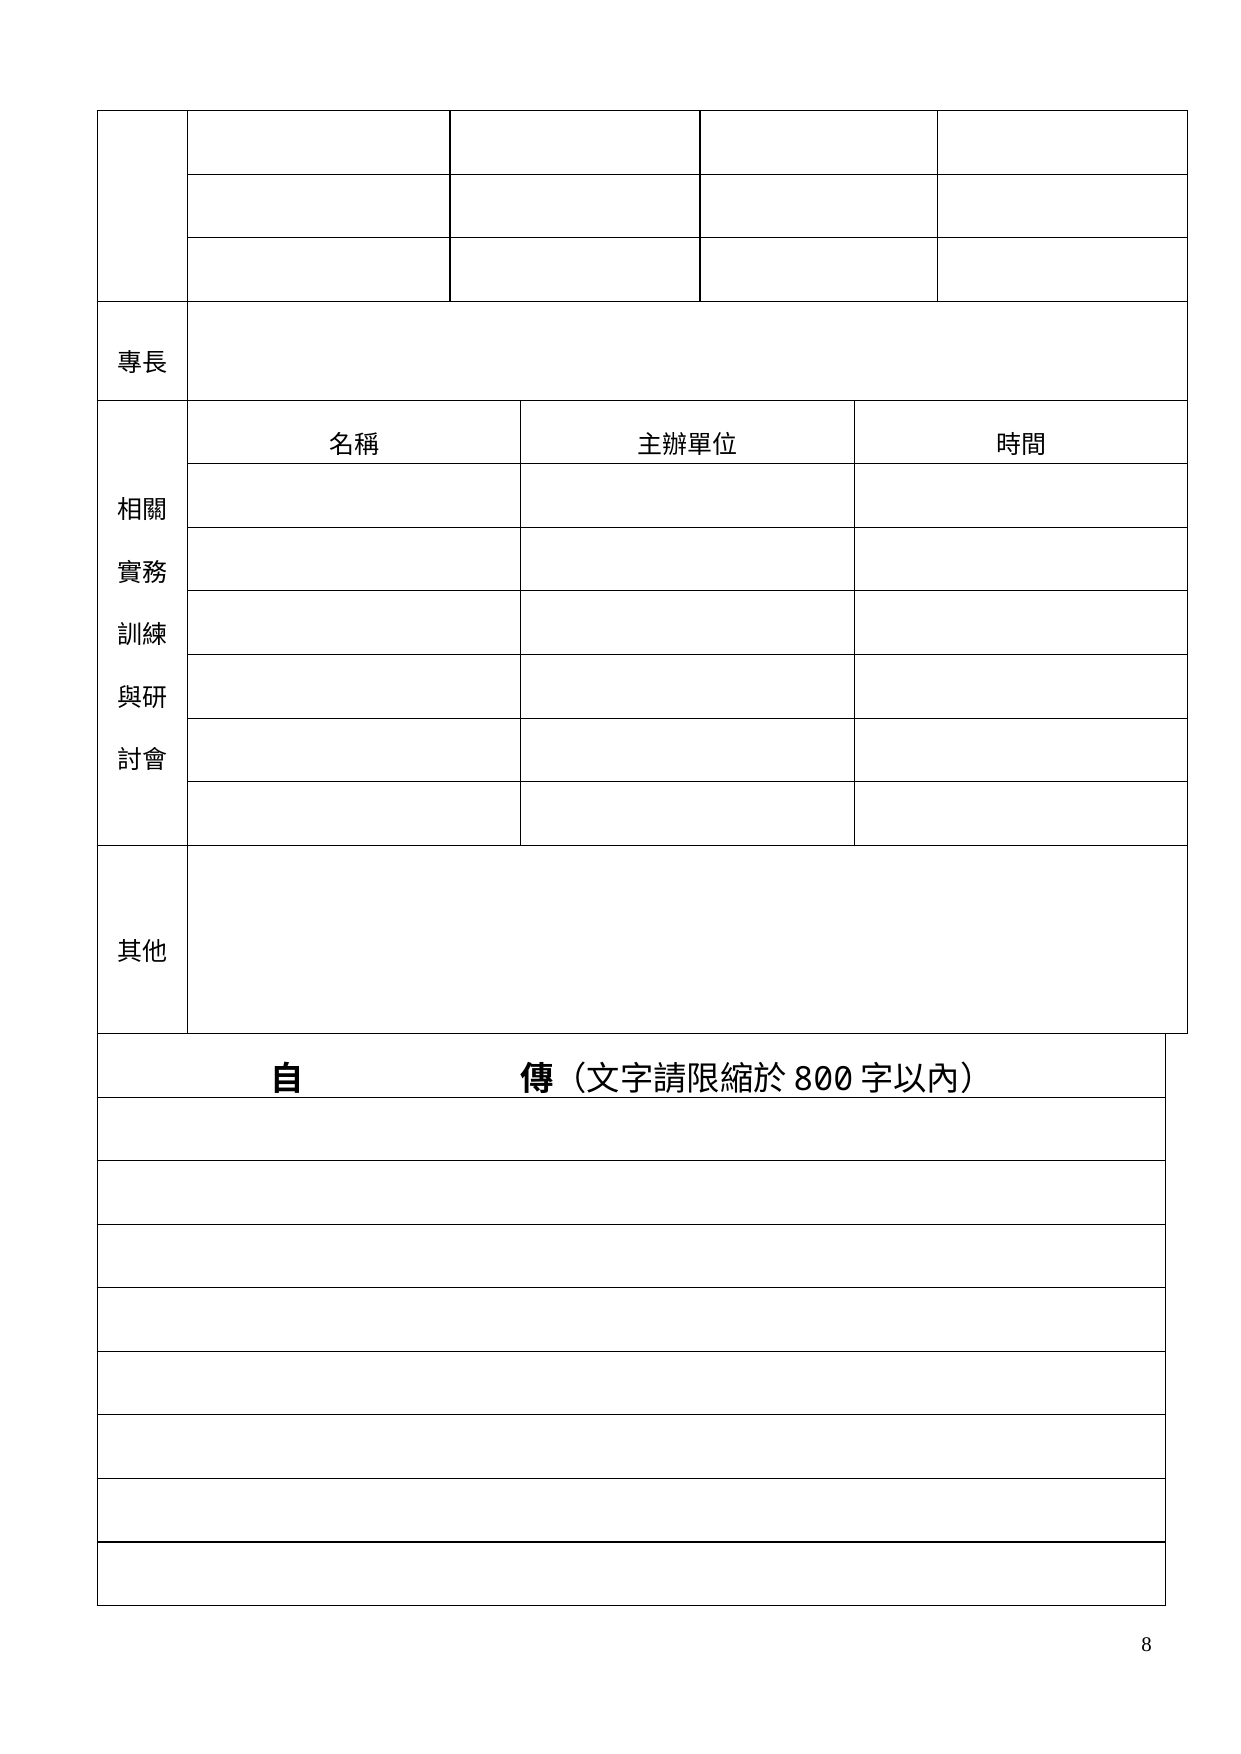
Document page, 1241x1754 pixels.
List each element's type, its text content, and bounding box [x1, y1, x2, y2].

table_cell [1166, 1097, 1187, 1160]
table_cell [521, 528, 854, 590]
table_cell [521, 655, 854, 717]
table_cell [521, 782, 854, 844]
table_cell [1166, 1224, 1187, 1287]
table_cell [521, 719, 854, 781]
table_cell [1166, 1478, 1187, 1541]
table_cell [188, 302, 1187, 400]
table_cell [1166, 1160, 1187, 1224]
table_cell [855, 464, 1187, 527]
table_cell 其他 [98, 846, 187, 1033]
table_cell [98, 1415, 1165, 1478]
table_cell [98, 1098, 1165, 1160]
table_cell [938, 175, 1187, 237]
table_cell 專長 [98, 302, 187, 400]
table_cell [451, 111, 699, 173]
table_cell [188, 111, 449, 173]
table_cell [98, 1225, 1165, 1287]
table_cell [701, 111, 937, 173]
table_cell [188, 655, 520, 717]
table_cell [188, 528, 520, 590]
table_cell [98, 111, 187, 301]
table_cell [188, 782, 520, 844]
table_cell [188, 719, 520, 781]
table_cell [1166, 1414, 1187, 1478]
table_cell [521, 591, 854, 654]
table_cell [1166, 1034, 1187, 1097]
table_cell [188, 238, 449, 301]
table_cell [98, 1288, 1165, 1351]
table_cell [98, 1352, 1165, 1414]
table_cell [98, 1543, 1165, 1605]
table_cell [98, 1479, 1165, 1541]
table_cell [451, 238, 699, 301]
table_cell [701, 175, 937, 237]
table_cell [188, 464, 520, 527]
table_cell [855, 528, 1187, 590]
table_cell [521, 464, 854, 527]
table_cell [855, 591, 1187, 654]
table_cell [855, 782, 1187, 844]
table_cell [1166, 1351, 1187, 1414]
table_cell [855, 655, 1187, 717]
table_cell [188, 591, 520, 654]
table_cell [188, 846, 1187, 1033]
table_cell [1166, 1541, 1187, 1605]
table_cell [451, 175, 699, 237]
table_cell 相關實務訓練與研討會 [98, 401, 187, 844]
table_cell 主辦單位 [521, 401, 854, 463]
table_cell [1166, 1287, 1187, 1351]
table_cell [855, 719, 1187, 781]
table_cell [938, 238, 1187, 301]
table_cell [98, 1161, 1165, 1224]
table_cell [938, 111, 1187, 173]
table_cell [701, 238, 937, 301]
table_cell 時間 [855, 401, 1187, 463]
table_cell 自 傳（文字請限縮於800字以內） [98, 1034, 1165, 1097]
table_cell 名稱 [188, 401, 520, 463]
table_cell [188, 175, 449, 237]
